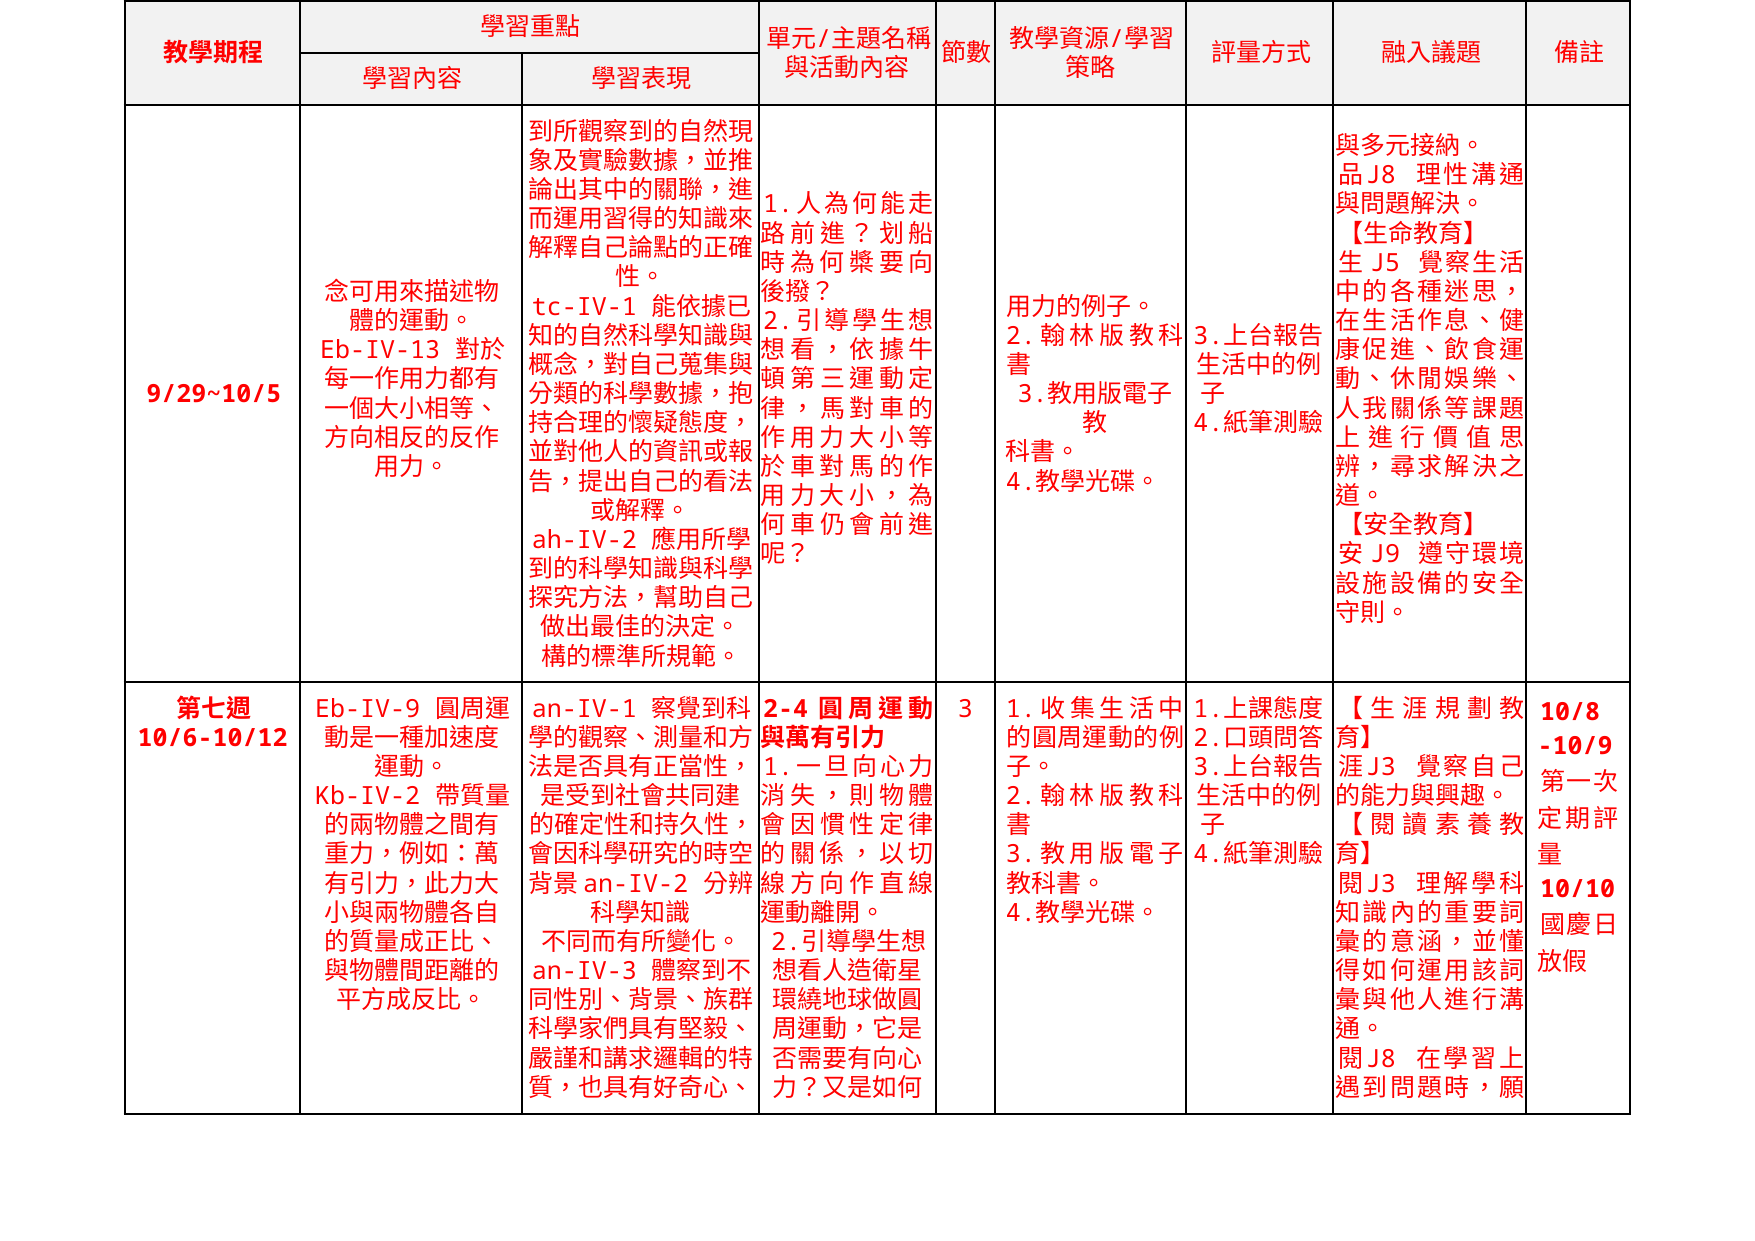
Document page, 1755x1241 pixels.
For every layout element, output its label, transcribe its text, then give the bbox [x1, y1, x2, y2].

table_cell 10/8 -10/9 第一次定期評量 10/10 國慶日放假 [1527, 683, 1629, 1112]
table_header 節數 [937, 2, 994, 104]
table_cell 到所觀察到的自然現象及實驗數據，並推論出其中的關聯，進而運用習得的知識來解釋自己論點的正確性。 tc-IV-1 能依據已知的自然科學知識與概念，對自己蒐集與分類的科學數據，抱持合理的懷疑態度，並對他人的資訊或報告，提出自己的看法或解釋。 ah-IV-2 應用所學到的科學知識與科學探究方法，幫助自己做出最佳的決定。 構的標準所規範。 [523, 106, 758, 681]
table_header 教學資源/學習策略 [996, 2, 1185, 104]
table_cell 學習內容 [301, 54, 521, 104]
table_header 備註 [1527, 2, 1629, 104]
table_cell 1.收集生活中的圓周運動的例子。 2.翰林版教科書 3.教用版電子教科書。 4.教學光碟。 [996, 683, 1185, 1112]
table_cell 學習表現 [523, 54, 758, 104]
table_cell 2-4圓周運動與萬有引力 1.一旦向心力消失，則物體會因慣性定律的關係，以切線方向作直線運動離開。 2.引導學生想想看人造衛星環繞地球做圓周運動，它是否需要有向心力？又是如何 [760, 683, 935, 1112]
table_cell 用力的例子。 2.翰林版教科書 3.教用版電子教 科書。 4.教學光碟。 [996, 106, 1185, 681]
table_cell 9/29~10/5 [126, 106, 299, 681]
table_cell 與多元接納。 品J8 理性溝通與問題解決。 【生命教育】 生J5 覺察生活中的各種迷思，在生活作息、健康促進、飲食運動、休閒娛樂、人我關係等課題上進行價值思辨，尋求解決之道。 【安全教育】 安J9 遵守環境設施設備的安全守則。 [1334, 106, 1525, 681]
table_cell [1527, 106, 1629, 681]
table_header 教學期程 [126, 2, 299, 104]
table_cell 3 [937, 683, 994, 1112]
table_cell 第七週 10/6-10/12 [126, 683, 299, 1112]
table_cell an-IV-1 察覺到科學的觀察、測量和方法是否具有正當性，是受到社會共同建 的確定性和持久性，會因科學研究的時空背景an-IV-2 分辨科學知識 不同而有所變化。 an-IV-3 體察到不同性別、背景、族群科學家們具有堅毅、嚴謹和講求邏輯的特質，也具有好奇心、 [523, 683, 758, 1112]
table_header 學習重點 [301, 2, 758, 52]
table_cell 1.人為何能走路前進？划船時為何槳要向後撥？ 2.引導學生想想看，依據牛頓第三運動定律，馬對車的作用力大小等於車對馬的作用力大小，為何車仍會前進呢？ [760, 106, 935, 681]
table_cell 念可用來描述物體的運動。 Eb-IV-13 對於每一作用力都有一個大小相等、方向相反的反作用力。 [301, 106, 521, 681]
table_header 評量方式 [1187, 2, 1332, 104]
table_cell 【生涯規劃教育】 涯J3 覺察自己的能力與興趣。 【閱讀素養教育】 閱J3 理解學科知識內的重要詞彙的意涵，並懂得如何運用該詞彙與他人進行溝通。 閱J8 在學習上遇到問題時，願 [1334, 683, 1525, 1112]
table_cell 3.上台報告生活中的例 子 4.紙筆測驗 [1187, 106, 1332, 681]
table_cell [937, 106, 994, 681]
table_header 單元/主題名稱與活動內容 [760, 2, 935, 104]
table_header 融入議題 [1334, 2, 1525, 104]
table_cell Eb-IV-9 圓周運動是一種加速度運動。 Kb-IV-2 帶質量的兩物體之間有重力，例如：萬有引力，此力大小與兩物體各自的質量成正比、與物體間距離的平方成反比。 [301, 683, 521, 1112]
table_cell 1.上課態度 2.口頭問答 3.上台報告生活中的例 子 4.紙筆測驗 [1187, 683, 1332, 1112]
